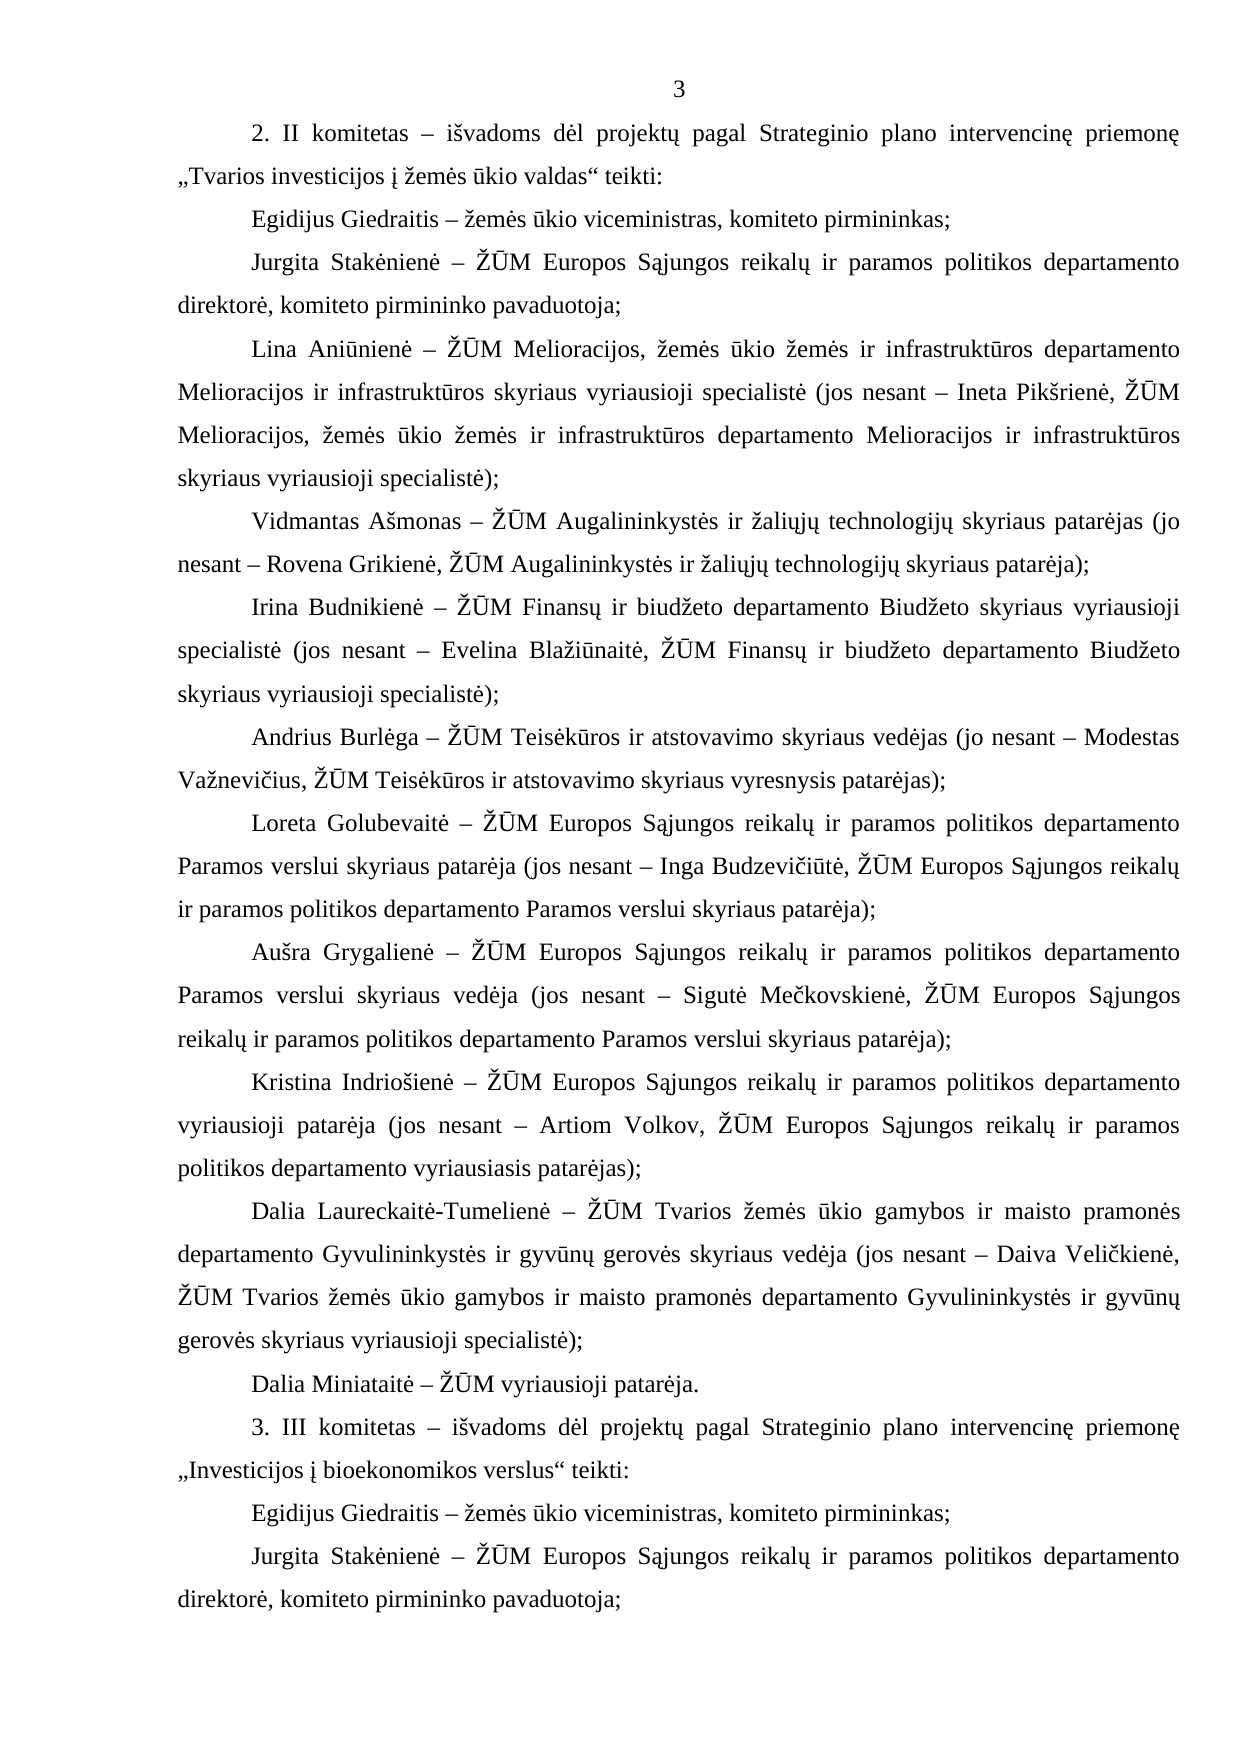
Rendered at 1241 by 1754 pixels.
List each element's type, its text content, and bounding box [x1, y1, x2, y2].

text Jurgita Stakėnienė – ŽŪM Europos Sąjungos reikalų ir paramos politikos departamento direktorė, komiteto pirmininko pavaduotoja; [177, 247, 1181, 319]
text 3. III komitetas – išvadoms dėl projektų pagal Strateginio plano intervencinę priemonę „Investicijos į bioekonomikos verslus“ teikti: [177, 1412, 1181, 1484]
text Vidmantas Ašmonas – ŽŪM Augalininkystės ir žaliųjų technologijų skyriaus patarėjas (jo nesant – Rovena Grikienė, ŽŪM Augalininkystės ir žaliųjų technologijų skyriaus patarėja); [177, 506, 1181, 578]
text Irina Budnikienė – ŽŪM Finansų ir biudžeto departamento Biudžeto skyriaus vyriausioji specialistė (jos nesant – Evelina Blažiūnaitė, ŽŪM Finansų ir biudžeto departamento Biudžeto skyriaus vyriausioji specialistė); [177, 592, 1181, 707]
text Egidijus Giedraitis – žemės ūkio viceministras, komiteto pirmininkas; [177, 1498, 1181, 1527]
text Loreta Golubevaitė – ŽŪM Europos Sąjungos reikalų ir paramos politikos departamento Paramos verslui skyriaus patarėja (jos nesant – Inga Budzevičiūtė, ŽŪM Europos Sąjungos reikalų ir paramos politikos departamento Paramos verslui skyriaus patarėja); [177, 808, 1181, 923]
text Jurgita Stakėnienė – ŽŪM Europos Sąjungos reikalų ir paramos politikos departamento direktorė, komiteto pirmininko pavaduotoja; [177, 1541, 1181, 1613]
text Andrius Burlėga – ŽŪM Teisėkūros ir atstovavimo skyriaus vedėjas (jo nesant – Modestas Važnevičius, ŽŪM Teisėkūros ir atstovavimo skyriaus vyresnysis patarėjas); [177, 722, 1181, 794]
text Kristina Indriošienė – ŽŪM Europos Sąjungos reikalų ir paramos politikos departamento vyriausioji patarėja (jos nesant – Artiom Volkov, ŽŪM Europos Sąjungos reikalų ir paramos politikos departamento vyriausiasis patarėjas); [177, 1067, 1181, 1182]
text Dalia Miniataitė – ŽŪM vyriausioji patarėja. [177, 1369, 1181, 1397]
text Dalia Laureckaitė-Tumelienė – ŽŪM Tvarios žemės ūkio gamybos ir maisto pramonės departamento Gyvulininkystės ir gyvūnų gerovės skyriaus vedėja (jos nesant – Daiva Veličkienė, ŽŪM Tvarios žemės ūkio gamybos ir maisto pramonės departamento Gyvulininkystės ir gyvūnų gerovės skyriaus vyriausioji specialistė); [177, 1196, 1181, 1354]
text Aušra Grygalienė – ŽŪM Europos Sąjungos reikalų ir paramos politikos departamento Paramos verslui skyriaus vedėja (jos nesant – Sigutė Mečkovskienė, ŽŪM Europos Sąjungos reikalų ir paramos politikos departamento Paramos verslui skyriaus patarėja); [177, 937, 1181, 1052]
text Lina Aniūnienė – ŽŪM Melioracijos, žemės ūkio žemės ir infrastruktūros departamento Melioracijos ir infrastruktūros skyriaus vyriausioji specialistė (jos nesant – Ineta Pikšrienė, ŽŪM Melioracijos, žemės ūkio žemės ir infrastruktūros departamento Melioracijos ir infrastruktūros skyriaus vyriausioji specialistė); [177, 334, 1181, 492]
text Egidijus Giedraitis – žemės ūkio viceministras, komiteto pirmininkas; [177, 204, 1181, 233]
text 2. II komitetas – išvadoms dėl projektų pagal Strateginio plano intervencinę priemonę „Tvarios investicijos į žemės ūkio valdas“ teikti: [177, 118, 1181, 190]
